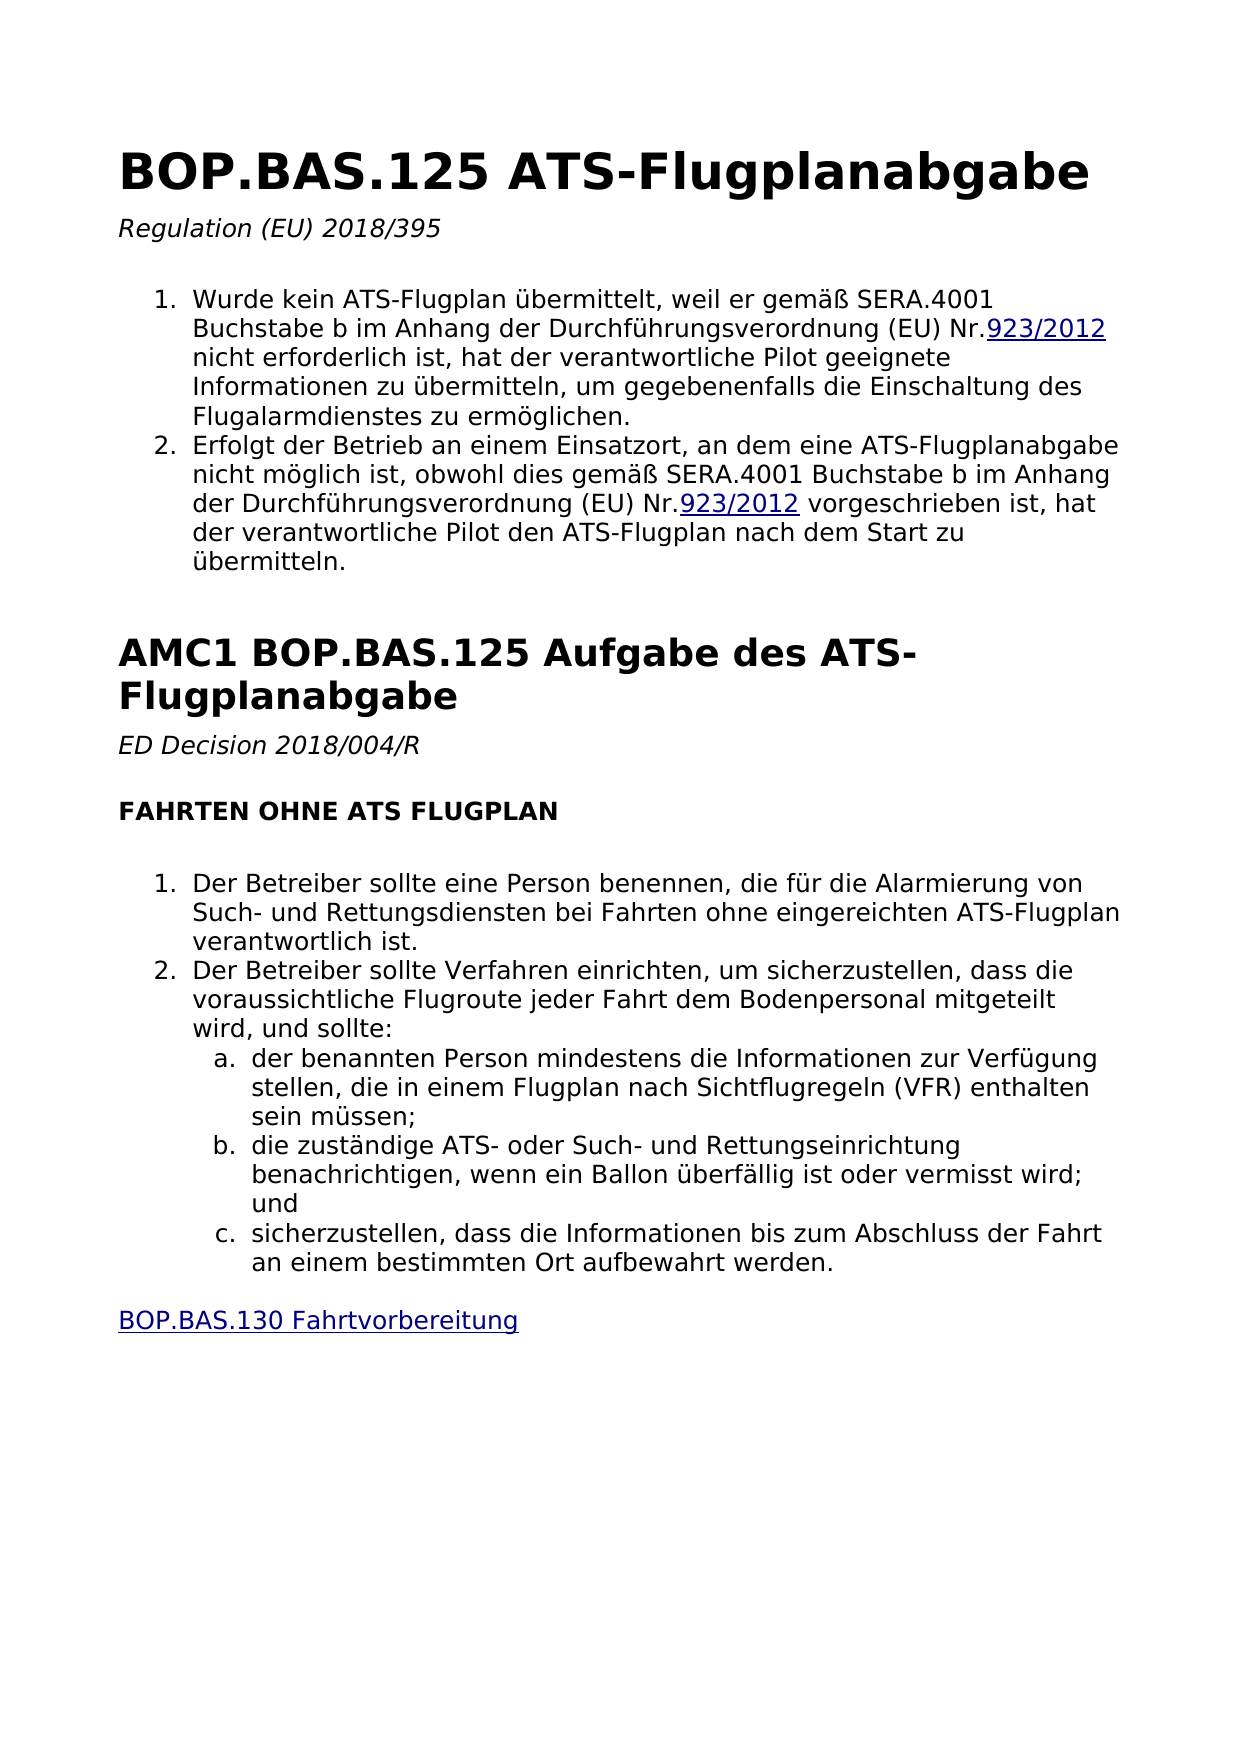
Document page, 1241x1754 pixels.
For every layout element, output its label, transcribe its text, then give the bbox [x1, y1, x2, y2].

list Erfolgt der Betrieb an einem Einsatzort, an dem eine ATS-Flugplanabgabe nicht möglich ist, obwohl dies gemäß SERA.4001 Buchstabe b im Anhang der Durchführungsverordnung (EU) Nr.923/2012 vorgeschrieben ist, hat der verantwortliche Pilot den ATS-Flugplan nach dem Start zu übermitteln. [177, 431, 1122, 577]
list der benannten Person mindestens die Informationen zur Verfügung stellen, die in einem Flugplan nach Sichtflugregeln (VFR) enthalten sein müssen; [236, 1044, 1122, 1131]
text ED Decision 2018/004/R [118, 731, 1122, 760]
list die zuständige ATS- oder Such- und Rettungseinrichtung benachrichtigen, wenn ein Ballon überfällig ist oder vermisst wird; und [236, 1131, 1122, 1219]
list Wurde kein ATS-Flugplan übermittelt, weil er gemäß SERA.4001 Buchstabe b im Anhang der Durchführungsverordnung (EU) Nr.923/2012 nicht erforderlich ist, hat der verantwortliche Pilot geeignete Informationen zu übermitteln, um gegebenenfalls die Einschaltung des Flugalarmdienstes zu ermöglichen. [177, 285, 1122, 431]
text BOP.BAS.130 Fahrtvorbereitung [118, 1307, 1122, 1336]
subtitle FAHRTEN OHNE ATS FLUGPLAN [118, 798, 1122, 827]
list Der Betreiber sollte eine Person benennen, die für die Alarmierung von Such- und Rettungsdiensten bei Fahrten ohne eingereichten ATS-Flugplan verantwortlich ist. [177, 869, 1122, 956]
subtitle BOP.BAS.125 ATS-Flugplanabgabe [118, 143, 1122, 201]
text Regulation (EU) 2018/395 [118, 214, 1122, 243]
list sicherzustellen, dass die Informationen bis zum Abschluss der Fahrt an einem bestimmten Ort aufbewahrt werden. [236, 1219, 1122, 1277]
list Der Betreiber sollte Verfahren einrichten, um sicherzustellen, dass die voraussichtliche Flugroute jeder Fahrt dem Bodenpersonal mitgeteilt wird, und sollte: [177, 956, 1122, 1044]
subtitle AMC1 BOP.BAS.125 Aufgabe des ATS-Flugplanabgabe [118, 631, 1122, 718]
